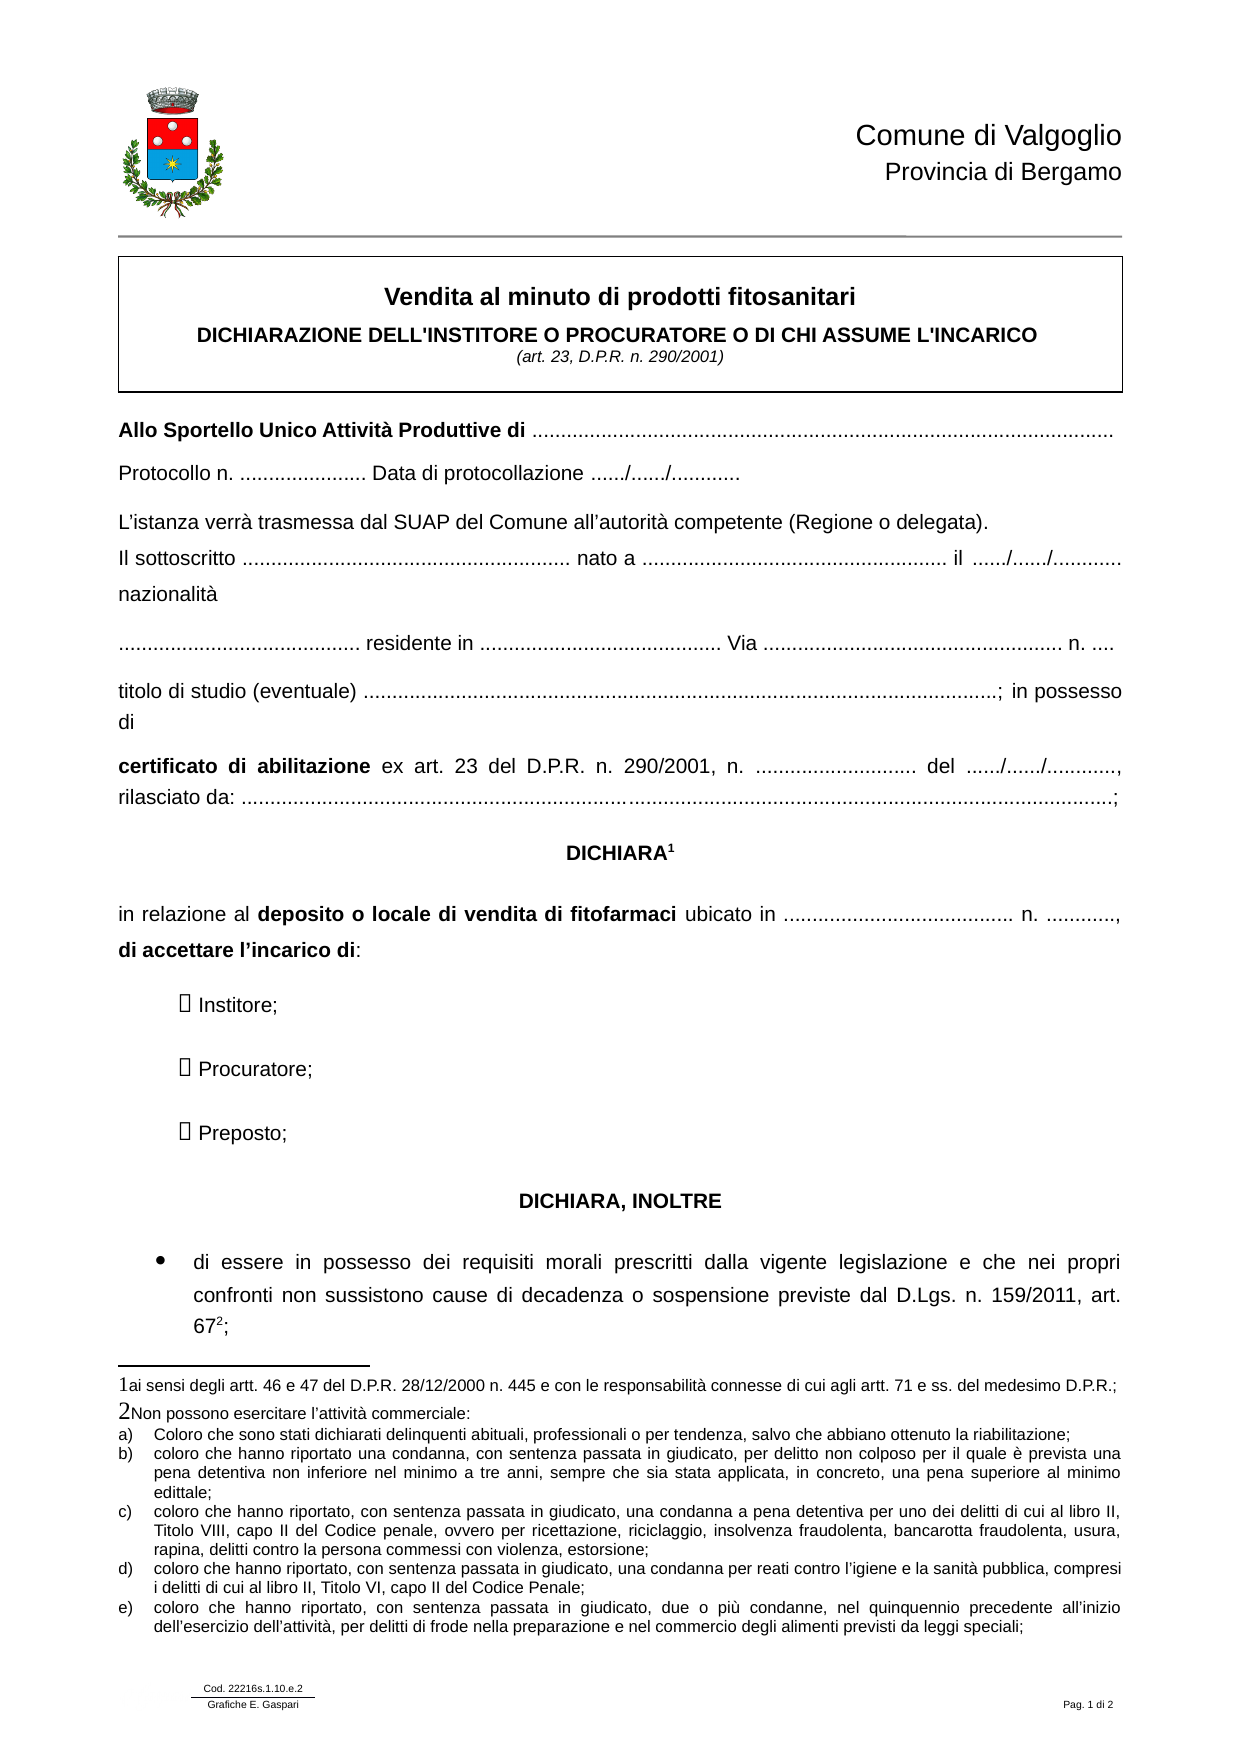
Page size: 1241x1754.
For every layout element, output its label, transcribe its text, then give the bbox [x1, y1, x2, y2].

text DICHIARA, INOLTRE [118, 1189, 1122, 1213]
text .......................................... residente in .......................................... Via .................................................... n. .... [118, 630, 1122, 654]
picture [122, 87, 224, 219]
list coloro che hanno riportato, con sentenza passata in giudicato, due o più condanne, nel quinquennio precedente all’inizio dell’esercizio dell’attività, per delitti di frode nella preparazione e nel commercio degli alimenti previsti da leggi speciali; [118, 1597, 1122, 1636]
list coloro che hanno riportato, con sentenza passata in giudicato, una condanna a pena detentiva per uno dei delitti di cui al libro II, Titolo VIII, capo II del Codice penale, ovvero per ricettazione, riciclaggio, insolvenza fraudolenta, bancarotta fraudolenta, usura, rapina, delitti contro la persona commessi con violenza, estorsione; [118, 1502, 1122, 1559]
text  Procuratore; [177, 1050, 1122, 1084]
list di essere in possesso dei requisiti morali prescritti dalla vigente legislazione e che nei propri confronti non sussistono cause di decadenza o sospensione previste dal D.Lgs. n. 159/2011, art. 67; [156, 1250, 1122, 1337]
text Protocollo n. ...................... Data di protocollazione ....../....../............ [118, 461, 1122, 485]
text Il sottoscritto ......................................................... nato a ..................................................... il ....../....../............ nazionalità [118, 546, 1122, 606]
text Provincia di Bergamo [224, 157, 1122, 185]
text L’istanza verrà trasmessa dal SUAP del Comune all’autorità competente (Regione o delegata). [118, 509, 1122, 533]
text Allo Sportello Unico Attività Produttive di ..................................................................................................... [118, 417, 1122, 441]
list coloro che hanno riportato, con sentenza passata in giudicato, una condanna per reati contro l’igiene e la sanità pubblica, compresi i delitti di cui al libro II, Titolo VI, capo II del Codice Penale; [118, 1559, 1122, 1597]
text ai sensi degli artt. 46 e 47 del D.P.R. 28/12/2000 n. 445 e con le responsabilità connesse di cui agli artt. 71 e ss. del medesimo D.P.R.; [118, 1372, 1122, 1396]
text  Institore; [177, 986, 1122, 1020]
text  Preposto; [177, 1113, 1122, 1147]
text DICHIARA [118, 841, 1122, 865]
text Comune di Valgoglio [224, 118, 1122, 152]
table_header Vendita al minuto di prodotti fitosanitari DICHIARAZIONE DELL'INSTITORE O PROCURATORE O DI CHI ASSUME L'INCARICO (art. 23, D.P.R. n. 290/2001) [119, 257, 1122, 391]
text titolo di studio (eventuale) ..............................................................................................................; in possesso di [118, 679, 1122, 734]
list Coloro che sono stati dichiarati delinquenti abituali, professionali o per tendenza, salvo che abbiano ottenuto la riabilitazione; [118, 1425, 1122, 1444]
text in relazione al deposito o locale di vendita di fitofarmaci ubicato in ........................................ n. ............, di accettare l’incarico di: [118, 902, 1122, 962]
list coloro che hanno riportato una condanna, con sentenza passata in giudicato, per delitto non colposo per il quale è prevista una pena detentiva non inferiore nel minimo a tre anni, sempre che sia stata applicata, in concreto, una pena superiore al minimo edittale; [118, 1444, 1122, 1502]
list Non possono esercitare l’attività commerciale: [118, 1396, 1122, 1425]
text certificato di abilitazione ex art. 23 del D.P.R. n. 290/2001, n. ............................ del ....../....../............, rilasciato da: .......................................................................................................................................................; [118, 753, 1122, 809]
